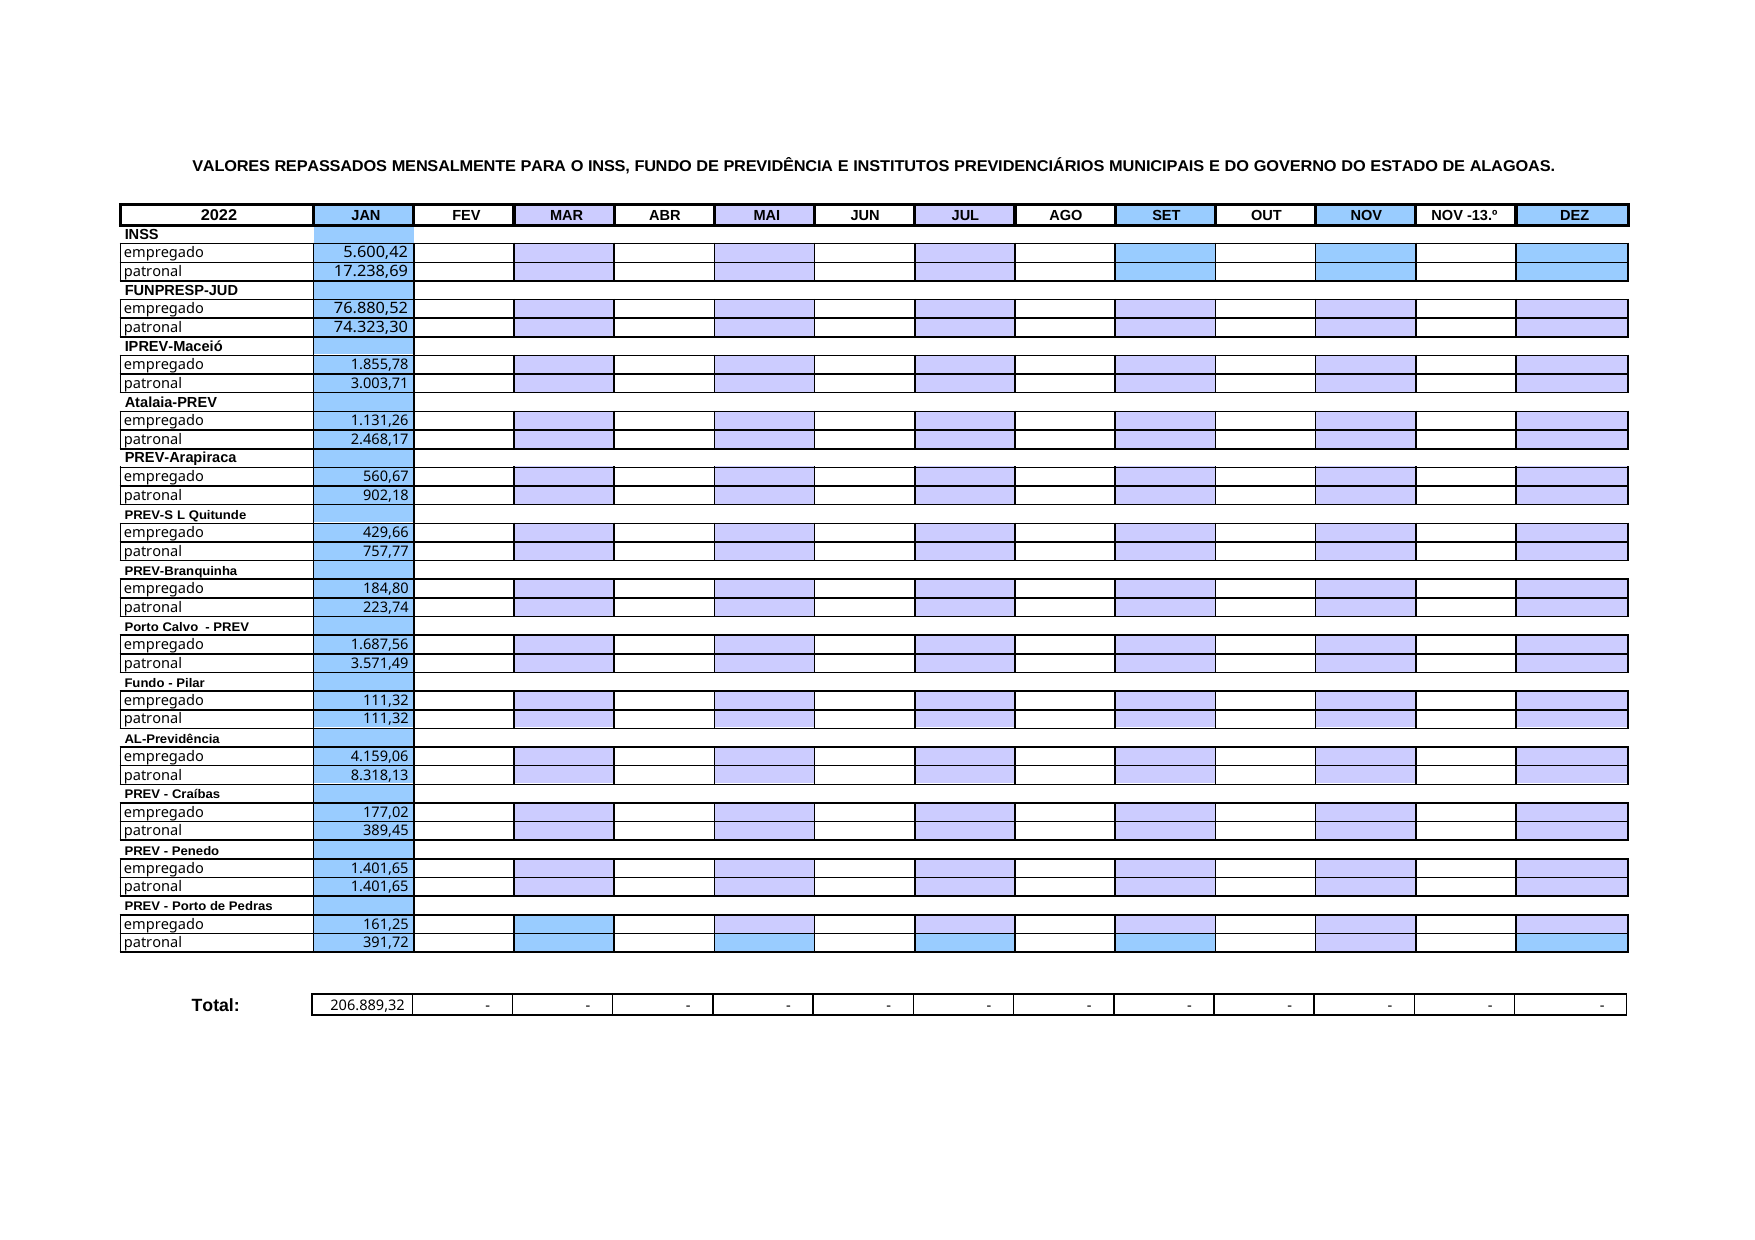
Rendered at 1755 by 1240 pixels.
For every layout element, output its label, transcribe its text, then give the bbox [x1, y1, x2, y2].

table_cell [415, 561, 1628, 578]
table_cell [615, 524, 714, 541]
table_cell [1417, 655, 1515, 672]
table_cell [515, 319, 613, 336]
table_cell [815, 375, 914, 392]
table_cell [1216, 412, 1315, 429]
text VALORES REPASSADOS MENSALMENTE PARA O INSS, FUNDO DE PREVIDÊNCIA E INSTITUTOS PREVIDENCIÁRIOS MUNICIPAIS E DO GOVERNO DO ESTADO DE ALAGOAS. [192, 157, 1642, 175]
table_cell [1016, 244, 1114, 261]
table_cell [1517, 878, 1627, 895]
table_cell [1316, 804, 1415, 821]
table_cell [1316, 431, 1415, 448]
table_cell [415, 748, 513, 765]
table_cell [615, 375, 714, 392]
table_cell [1316, 412, 1415, 429]
table_cell AL-Previdência [120, 729, 313, 746]
table_cell [415, 282, 1628, 299]
table_cell [715, 319, 814, 336]
table_cell [314, 617, 413, 634]
table_cell [715, 655, 814, 672]
table_cell PREV-Arapiraca [120, 450, 313, 466]
table_cell [615, 934, 714, 951]
table_cell [1517, 692, 1627, 709]
table_cell [415, 916, 513, 933]
table_cell [615, 356, 714, 373]
table_cell [1116, 860, 1215, 877]
table_cell [515, 263, 613, 280]
table_header NOV [1317, 206, 1414, 224]
table_cell [314, 729, 413, 746]
table_cell [1417, 244, 1515, 261]
text Total: [191, 995, 311, 1015]
table_cell [415, 319, 513, 336]
table_cell [1316, 356, 1415, 373]
table_cell [1316, 748, 1415, 765]
table_cell 902,18 [314, 487, 413, 504]
table_cell [1417, 748, 1515, 765]
table_header AGO [1017, 206, 1114, 224]
table_cell PREV - Penedo [120, 841, 313, 858]
table_header FEV [415, 206, 512, 224]
table_header JUL [916, 206, 1013, 224]
table_cell [1216, 692, 1315, 709]
table_cell [715, 692, 814, 709]
table_cell patronal [121, 878, 313, 895]
table_cell [1417, 263, 1515, 280]
table_cell empregado [121, 804, 313, 821]
table_cell [1517, 655, 1627, 672]
table_cell [515, 524, 613, 541]
table_cell [515, 711, 613, 727]
table_cell [1216, 916, 1315, 933]
table_cell patronal [121, 599, 313, 616]
table_cell [415, 673, 1628, 690]
table_cell [1016, 860, 1114, 877]
table_cell [515, 822, 613, 839]
table_cell [1016, 300, 1114, 317]
table_cell [916, 468, 1014, 485]
table_cell [1016, 916, 1114, 933]
table_header - [1115, 995, 1213, 1014]
table_cell [1417, 412, 1515, 429]
table_cell [715, 766, 814, 783]
table_cell [1517, 412, 1627, 429]
table_cell [1417, 356, 1515, 373]
table_cell [1316, 580, 1415, 597]
table_cell [1417, 878, 1515, 895]
table_cell [715, 356, 814, 373]
table_cell [715, 934, 814, 951]
table_cell [1517, 244, 1627, 261]
table_cell [1016, 263, 1114, 280]
table_cell 3.003,71 [314, 375, 413, 392]
table_cell [1316, 468, 1415, 485]
table_cell [1016, 636, 1114, 653]
table_cell [815, 860, 914, 877]
table_cell [314, 505, 413, 522]
table_cell [1517, 599, 1627, 616]
table_cell [1216, 636, 1315, 653]
table_cell [916, 356, 1014, 373]
table_cell [1517, 636, 1627, 653]
table_cell [916, 711, 1014, 727]
table_cell empregado [121, 692, 313, 709]
table_cell [1316, 934, 1415, 951]
table_cell [715, 412, 814, 429]
table_header - [1014, 995, 1113, 1014]
table_cell [1417, 766, 1515, 783]
table_cell [916, 300, 1014, 317]
table_cell [314, 561, 413, 578]
table_cell 1.401,65 [314, 878, 413, 895]
table_cell [916, 822, 1014, 839]
table_cell [1016, 543, 1114, 560]
table_cell patronal [121, 822, 313, 839]
table_cell [515, 412, 613, 429]
table_cell [615, 748, 714, 765]
table_cell [415, 841, 1628, 858]
table_cell [1517, 487, 1627, 504]
table_cell [515, 804, 613, 821]
table_cell [715, 878, 814, 895]
table_cell [715, 599, 814, 616]
table_cell 161,25 [314, 916, 413, 933]
table_cell [615, 468, 714, 485]
table_cell [1316, 524, 1415, 541]
table_header - [914, 995, 1013, 1014]
table_cell [1417, 636, 1515, 653]
table_cell 3.571,49 [314, 655, 413, 672]
table_cell [1216, 300, 1315, 317]
table_cell 177,02 [314, 804, 413, 821]
table_cell [1517, 524, 1627, 541]
table_cell [314, 841, 413, 858]
table_cell [415, 897, 1628, 914]
table_cell [1517, 804, 1627, 821]
table_cell [1216, 356, 1315, 373]
table_cell 1.131,26 [314, 412, 413, 429]
table_cell [815, 580, 914, 597]
table_cell [415, 729, 1628, 746]
table_cell [1016, 822, 1114, 839]
table_cell empregado [121, 356, 313, 373]
table_cell 2.468,17 [314, 431, 413, 448]
table_header DEZ [1518, 206, 1627, 224]
table_cell [415, 617, 1628, 634]
table_cell [1016, 934, 1114, 951]
table_cell [715, 468, 814, 485]
table_cell Atalaia-PREV [120, 393, 313, 411]
table_cell Fundo - Pilar [120, 673, 313, 690]
table_cell [1016, 524, 1114, 541]
table_cell [1116, 804, 1215, 821]
table_cell [1417, 711, 1515, 727]
table_cell [314, 338, 413, 354]
table_cell 8.318,13 [314, 766, 413, 783]
table_cell [1417, 431, 1515, 448]
table_cell [1316, 692, 1415, 709]
table_cell [615, 878, 714, 895]
table_cell [1517, 431, 1627, 448]
table_cell [815, 766, 914, 783]
table_cell [515, 860, 613, 877]
table_cell [1216, 711, 1315, 727]
table_cell [1316, 300, 1415, 317]
table_cell [1316, 543, 1415, 560]
table_cell [1316, 766, 1415, 783]
table_cell [715, 580, 814, 597]
table_cell [715, 487, 814, 504]
table_cell [515, 543, 613, 560]
table_cell [1417, 860, 1515, 877]
table_cell [815, 300, 914, 317]
table_cell [1316, 487, 1415, 504]
table_cell empregado [121, 860, 313, 877]
table_cell [1016, 878, 1114, 895]
table_cell [515, 916, 613, 933]
table_header - [1515, 995, 1626, 1014]
table_cell [1517, 934, 1627, 951]
table_cell [515, 766, 613, 783]
table_cell [815, 412, 914, 429]
table_cell [515, 375, 613, 392]
table_cell [515, 655, 613, 672]
table_cell [615, 487, 714, 504]
table_cell [1517, 766, 1627, 783]
table_cell [415, 412, 513, 429]
table_cell [1016, 319, 1114, 336]
table_header - [1315, 995, 1414, 1014]
table_cell [615, 766, 714, 783]
table_cell [415, 300, 513, 317]
table_cell patronal [121, 766, 313, 783]
table_cell [1316, 860, 1415, 877]
table_cell [1216, 468, 1315, 485]
table_cell [1517, 916, 1627, 933]
table_cell [1216, 543, 1315, 560]
table_cell [1116, 916, 1215, 933]
table_cell [1417, 468, 1515, 485]
table_cell [615, 655, 714, 672]
table_cell [1016, 468, 1114, 485]
table_cell 1.687,56 [314, 636, 413, 653]
table_cell [1216, 860, 1315, 877]
table_cell [1517, 375, 1627, 392]
table_cell [1016, 412, 1114, 429]
table_cell [1116, 431, 1215, 448]
table_cell [916, 580, 1014, 597]
table_cell [1316, 319, 1415, 336]
table_cell [1517, 580, 1627, 597]
table_cell [916, 748, 1014, 765]
table_cell [916, 431, 1014, 448]
table_cell [1116, 244, 1215, 261]
table_cell [1116, 468, 1215, 485]
table_cell 560,67 [314, 468, 413, 485]
table_cell [715, 636, 814, 653]
table_cell [615, 319, 714, 336]
table_cell [1316, 711, 1415, 727]
table_cell [1417, 599, 1515, 616]
table_cell [1116, 580, 1215, 597]
table_header - [814, 995, 913, 1014]
table_cell [715, 431, 814, 448]
table_cell empregado [121, 916, 313, 933]
table_header SET [1117, 206, 1214, 224]
table_cell [715, 543, 814, 560]
table_cell [1517, 263, 1627, 280]
table_cell [415, 785, 1628, 802]
table_cell [916, 860, 1014, 877]
table_cell [916, 655, 1014, 672]
table_cell 111,32 [314, 692, 413, 709]
table_cell [1216, 655, 1315, 672]
table_cell [515, 431, 613, 448]
table_cell [1216, 934, 1315, 951]
table_header NOV -13.º [1417, 206, 1514, 224]
table_cell [815, 636, 914, 653]
table_cell [815, 524, 914, 541]
table_header 2022 [122, 206, 312, 224]
table_cell 223,74 [314, 599, 413, 616]
table_cell [1316, 878, 1415, 895]
table_cell [415, 393, 1628, 411]
table_cell [715, 804, 814, 821]
table_cell [1116, 487, 1215, 504]
table_cell [715, 524, 814, 541]
table_cell [615, 860, 714, 877]
table_cell [515, 599, 613, 616]
table_header - [1415, 995, 1514, 1014]
table_cell [415, 263, 513, 280]
table_cell empregado [121, 468, 313, 485]
table_cell [1116, 599, 1215, 616]
table_cell [415, 636, 513, 653]
table_header JAN [315, 206, 412, 224]
table_cell [916, 916, 1014, 933]
table_cell [1216, 263, 1315, 280]
table_cell [815, 487, 914, 504]
table_cell [1116, 822, 1215, 839]
table_cell [1517, 711, 1627, 727]
table_cell [314, 673, 413, 690]
table_cell [1316, 916, 1415, 933]
table_cell [815, 934, 914, 951]
table_cell patronal [121, 263, 313, 280]
table_cell [1016, 711, 1114, 727]
table_cell Porto Calvo - PREV [120, 617, 313, 634]
table_cell [916, 487, 1014, 504]
table_header - [1215, 995, 1313, 1014]
table_cell [1116, 524, 1215, 541]
table_cell empregado [121, 244, 313, 261]
table_cell [1216, 319, 1315, 336]
table_cell [615, 431, 714, 448]
text [311, 993, 1642, 1017]
table_cell [314, 897, 413, 914]
table_cell PREV-Branquinha [120, 561, 313, 578]
table_cell [715, 916, 814, 933]
table_cell [1517, 468, 1627, 485]
table_cell [916, 412, 1014, 429]
table_cell [1316, 263, 1415, 280]
table_cell [1517, 300, 1627, 317]
table_cell [1517, 319, 1627, 336]
table_cell 74.323,30 [314, 319, 413, 336]
table_cell [1517, 860, 1627, 877]
table_cell [314, 785, 413, 802]
table_cell [515, 244, 613, 261]
table_cell [415, 711, 513, 727]
table_cell 389,45 [314, 822, 413, 839]
table_header OUT [1217, 206, 1314, 224]
table_cell [815, 468, 914, 485]
table_cell [415, 934, 513, 951]
table_cell patronal [121, 655, 313, 672]
table_cell [415, 692, 513, 709]
table_cell [1417, 300, 1515, 317]
table_cell [916, 244, 1014, 261]
table_cell [1116, 655, 1215, 672]
table_cell [916, 878, 1014, 895]
table_cell 429,66 [314, 524, 413, 541]
table_cell [1216, 822, 1315, 839]
table_header ABR [616, 206, 713, 224]
table_cell [415, 468, 513, 485]
table_header 206.889,32 [313, 995, 412, 1014]
table_cell [1417, 543, 1515, 560]
table_cell [515, 934, 613, 951]
table_cell [715, 860, 814, 877]
table_cell [715, 244, 814, 261]
table_cell [615, 804, 714, 821]
table_cell [415, 543, 513, 560]
table_cell [1116, 319, 1215, 336]
table_cell 5.600,42 [314, 244, 413, 261]
table_cell [1417, 319, 1515, 336]
table_cell [314, 227, 414, 243]
table_cell [314, 450, 413, 466]
table_cell [1116, 748, 1215, 765]
table_cell [1016, 487, 1114, 504]
table_cell [615, 916, 714, 933]
table_cell [1216, 766, 1315, 783]
table_cell IPREV-Maceió [120, 338, 313, 354]
table_cell [916, 375, 1014, 392]
table_cell [815, 431, 914, 448]
table_cell [916, 934, 1014, 951]
table_header - [714, 995, 812, 1014]
table_cell patronal [121, 543, 313, 560]
table_cell [415, 375, 513, 392]
table_cell [916, 524, 1014, 541]
table_cell 1.401,65 [314, 860, 413, 877]
table_cell [715, 375, 814, 392]
table_cell [515, 748, 613, 765]
table_cell [1417, 375, 1515, 392]
table_cell [615, 636, 714, 653]
table_cell [1417, 934, 1515, 951]
table_cell [815, 543, 914, 560]
table_cell [1116, 711, 1215, 727]
table_cell [1116, 636, 1215, 653]
table_cell [1016, 375, 1114, 392]
table_header MAR [516, 206, 613, 224]
table_cell [615, 300, 714, 317]
table_cell [715, 748, 814, 765]
table_cell [1216, 748, 1315, 765]
table_header - [613, 995, 712, 1014]
table_cell [1316, 636, 1415, 653]
table_cell [715, 822, 814, 839]
table_cell [1316, 599, 1415, 616]
table_cell [1116, 543, 1215, 560]
table_cell [515, 356, 613, 373]
table_cell [815, 356, 914, 373]
table_cell [415, 450, 1628, 466]
table_cell [1116, 300, 1215, 317]
table_cell empregado [121, 748, 313, 765]
table_cell [916, 599, 1014, 616]
table_cell [1216, 375, 1315, 392]
table_cell [1016, 599, 1114, 616]
table_cell [1016, 655, 1114, 672]
table_cell [1316, 822, 1415, 839]
table_cell patronal [121, 711, 313, 727]
table_cell [1016, 766, 1114, 783]
table_cell [1116, 375, 1215, 392]
table_cell [415, 505, 1628, 522]
table_cell [1316, 244, 1415, 261]
table_cell [615, 263, 714, 280]
table_cell [515, 300, 613, 317]
table_header - [413, 995, 512, 1014]
table_cell empregado [121, 412, 313, 429]
table_cell [815, 804, 914, 821]
table_cell INSS [120, 227, 313, 243]
table_cell [1116, 878, 1215, 895]
table_cell [1417, 804, 1515, 821]
table_cell [815, 244, 914, 261]
table_cell [415, 356, 513, 373]
table_cell [1116, 766, 1215, 783]
table_cell [615, 580, 714, 597]
table_cell 4.159,06 [314, 748, 413, 765]
table_cell [916, 692, 1014, 709]
table_cell [414, 227, 1628, 243]
table_cell patronal [121, 487, 313, 504]
table_cell [1216, 431, 1315, 448]
table_cell [1417, 524, 1515, 541]
table_cell FUNPRESP-JUD [120, 282, 313, 299]
table_cell empregado [121, 636, 313, 653]
table_cell [1216, 580, 1315, 597]
table_cell [815, 748, 914, 765]
table_cell [1016, 431, 1114, 448]
table_cell patronal [121, 934, 313, 951]
table_header - [513, 995, 612, 1014]
table_cell [415, 524, 513, 541]
table_cell [615, 412, 714, 429]
table_cell [815, 319, 914, 336]
table_cell patronal [121, 431, 313, 448]
table_cell [615, 599, 714, 616]
table_cell [1016, 748, 1114, 765]
table_cell [515, 487, 613, 504]
table_cell [1216, 599, 1315, 616]
table_cell [1216, 524, 1315, 541]
table_cell [415, 766, 513, 783]
table_cell PREV - Porto de Pedras [120, 897, 313, 914]
table_cell [415, 878, 513, 895]
table_cell [1216, 244, 1315, 261]
table_cell empregado [121, 580, 313, 597]
table_cell patronal [121, 319, 313, 336]
table_cell [1417, 487, 1515, 504]
table_cell patronal [121, 375, 313, 392]
table_cell [415, 487, 513, 504]
table_cell [1417, 916, 1515, 933]
table_cell [1316, 655, 1415, 672]
table_cell [815, 655, 914, 672]
table_cell [615, 692, 714, 709]
table_header JUN [816, 206, 913, 224]
table_cell 184,80 [314, 580, 413, 597]
table_cell [1116, 263, 1215, 280]
table_cell [1417, 822, 1515, 839]
table_cell [1517, 748, 1627, 765]
table_cell [415, 244, 513, 261]
table_cell [415, 599, 513, 616]
table_cell [314, 282, 413, 299]
table_cell PREV-S L Quitunde [120, 505, 313, 522]
table_cell [515, 878, 613, 895]
table_cell [615, 822, 714, 839]
table_cell [415, 804, 513, 821]
table_cell [314, 393, 413, 411]
table_header MAI [716, 206, 813, 224]
table_cell [916, 319, 1014, 336]
table_cell [1517, 356, 1627, 373]
table_cell [916, 766, 1014, 783]
table_cell [1417, 580, 1515, 597]
table_cell [415, 860, 513, 877]
table_cell [815, 599, 914, 616]
table_cell [1316, 375, 1415, 392]
table_cell empregado [121, 300, 313, 317]
table_cell [1116, 356, 1215, 373]
table_cell [916, 804, 1014, 821]
table_cell [815, 263, 914, 280]
table_cell [515, 580, 613, 597]
table_cell 391,72 [314, 934, 413, 951]
table_cell 17.238,69 [314, 263, 413, 280]
table_cell [916, 636, 1014, 653]
table_cell [415, 431, 513, 448]
table_cell [715, 711, 814, 727]
table_cell [916, 263, 1014, 280]
table_cell [1216, 804, 1315, 821]
table_cell [615, 543, 714, 560]
table_cell [715, 263, 814, 280]
table_cell [515, 692, 613, 709]
table_cell 76.880,52 [314, 300, 413, 317]
table_cell [815, 692, 914, 709]
table_cell [1517, 543, 1627, 560]
table_cell [715, 300, 814, 317]
table_cell [815, 711, 914, 727]
table_cell [415, 338, 1628, 354]
table_cell [1116, 934, 1215, 951]
table_cell [916, 543, 1014, 560]
table_cell [515, 636, 613, 653]
table_cell [415, 655, 513, 672]
table_cell 757,77 [314, 543, 413, 560]
table_cell [1116, 692, 1215, 709]
table_cell [615, 244, 714, 261]
table_cell [1216, 878, 1315, 895]
table_cell [1517, 822, 1627, 839]
table_cell [415, 580, 513, 597]
table_cell [615, 711, 714, 727]
table_cell [1016, 356, 1114, 373]
table_cell [1016, 692, 1114, 709]
table_cell [1216, 487, 1315, 504]
table_cell 111,32 [314, 711, 413, 727]
table_cell 1.855,78 [314, 356, 413, 373]
table_cell [1016, 804, 1114, 821]
table_cell [1417, 692, 1515, 709]
table_cell [815, 822, 914, 839]
table_cell [1016, 580, 1114, 597]
table_cell [415, 822, 513, 839]
table_cell [515, 468, 613, 485]
table_cell [815, 916, 914, 933]
table_cell [1116, 412, 1215, 429]
table_cell PREV - Craíbas [120, 785, 313, 802]
table_cell empregado [121, 524, 313, 541]
table_cell [815, 878, 914, 895]
